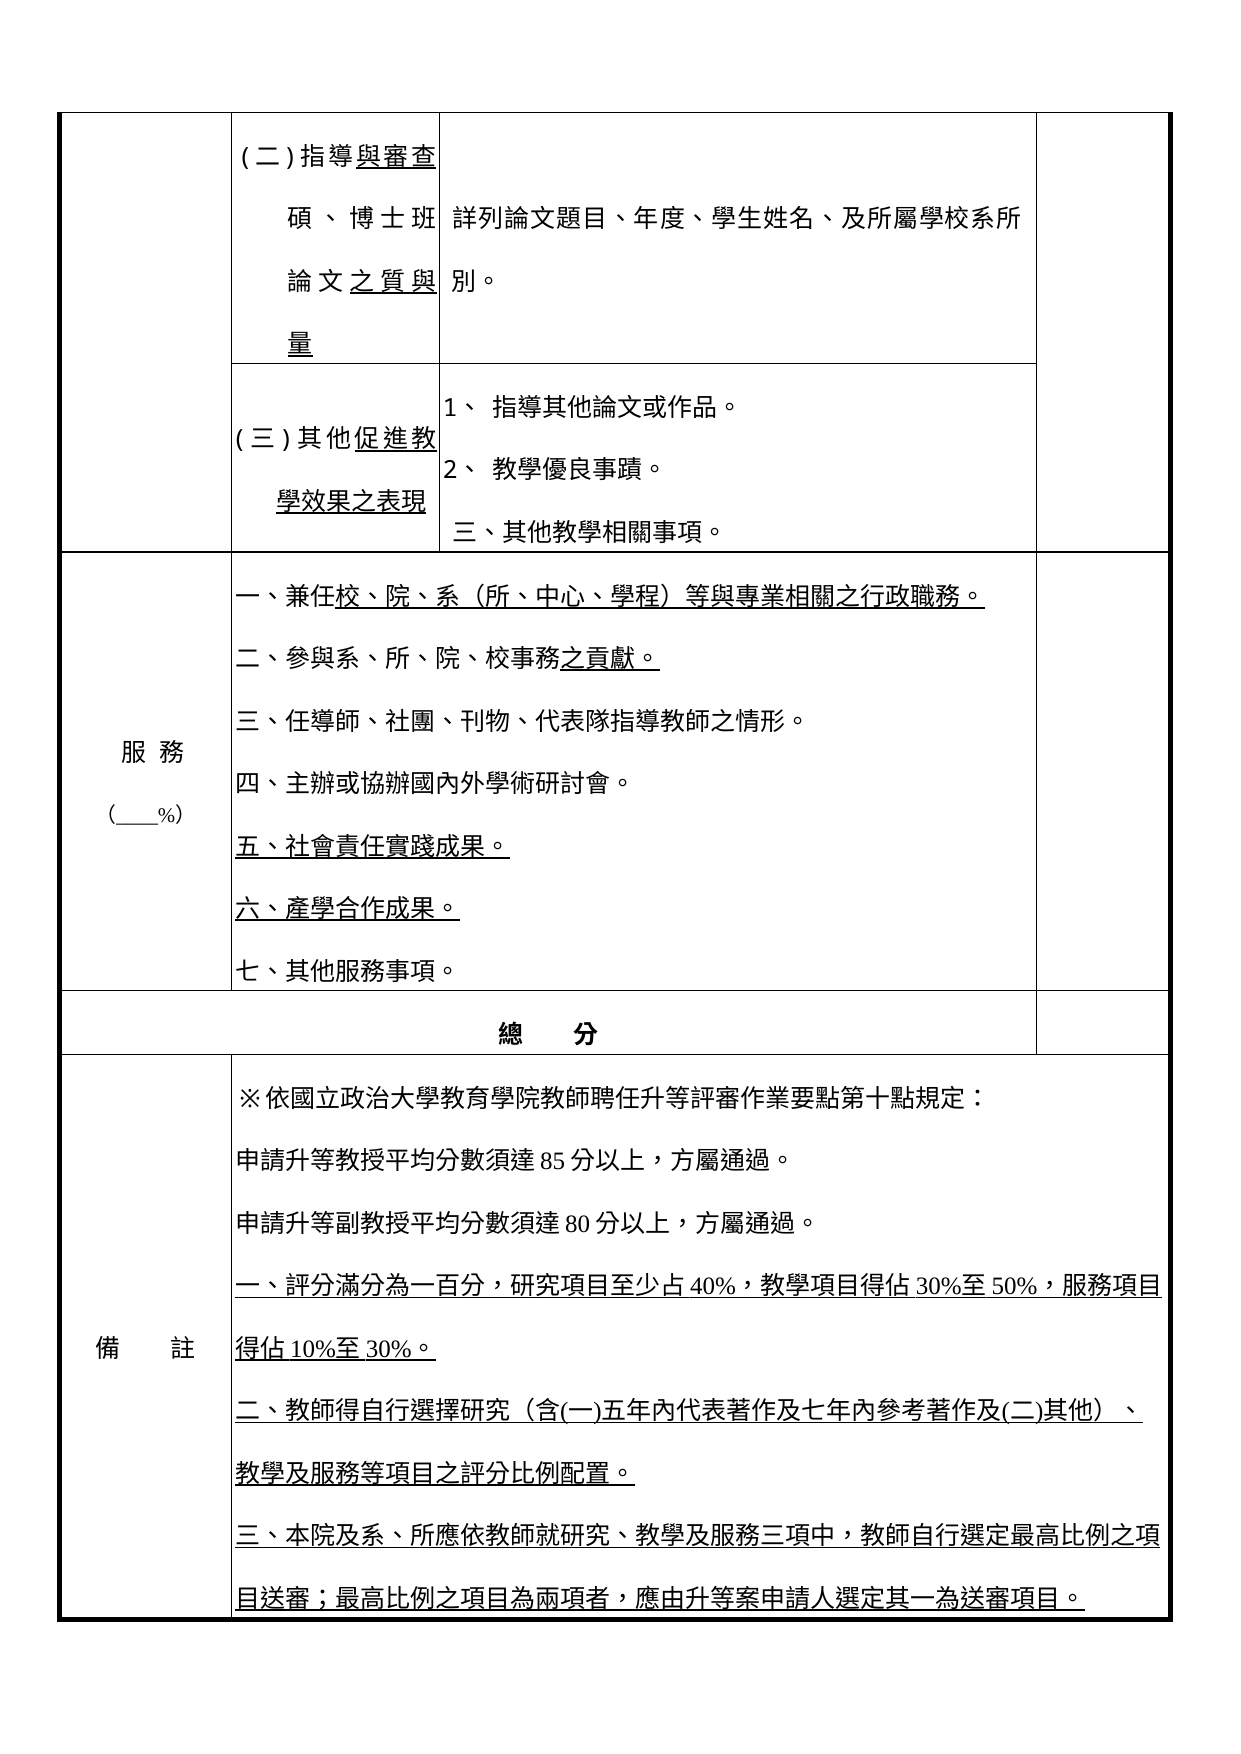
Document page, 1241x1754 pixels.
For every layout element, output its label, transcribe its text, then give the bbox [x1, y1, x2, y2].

table_cell 備 註 [62, 1055, 231, 1617]
table_cell 總 分 [62, 991, 1036, 1053]
table_cell (三)其他促進教學效果之表現 [232, 364, 439, 551]
table_cell [1037, 553, 1168, 990]
table_cell [62, 113, 231, 551]
table_cell ※依國立政治大學教育學院教師聘任升等評審作業要點第十點規定： 申請升等教授平均分數須達85分以上，方屬通過。 申請升等副教授平均分數須達80分以上，方屬通過。 一、評分滿分為一百分，研究項目至少占40%，教學項目得佔30%至50%，服務項目得佔10%至30%。 二、教師得自行選擇研究（含(一)五年內代表著作及七年內參考著作及(二)其他）、教學及服務等項目之評分比例配置。 三、本院及系、所應依教師就研究、教學及服務三項中，教師自行選定最高比例之項目送審；最高比例之項目為兩項者，應由升等案申請人選定其一為送審項目。 [232, 1055, 1168, 1617]
table_cell 詳列論文題目、年度、學生姓名、及所屬學校系所別。 [440, 113, 1036, 363]
table_cell 服 務 （____%） [62, 553, 231, 990]
table_cell [1037, 991, 1168, 1053]
table_cell (二)指導與審查碩、博士班論文之質與量 [232, 113, 439, 363]
table_cell 指導其他論文或作品。 教學優良事蹟。 三、其他教學相關事項。 [440, 364, 1036, 551]
table_cell 一、兼任校、院、系（所、中心、學程）等與專業相關之行政職務。 二、參與系、所、院、校事務之貢獻。 三、任導師、社團、刊物、代表隊指導教師之情形。 四、主辦或協辦國內外學術研討會。 五、社會責任實踐成果。 六、產學合作成果。 七、其他服務事項。 [232, 553, 1036, 990]
table_cell [1037, 113, 1168, 551]
